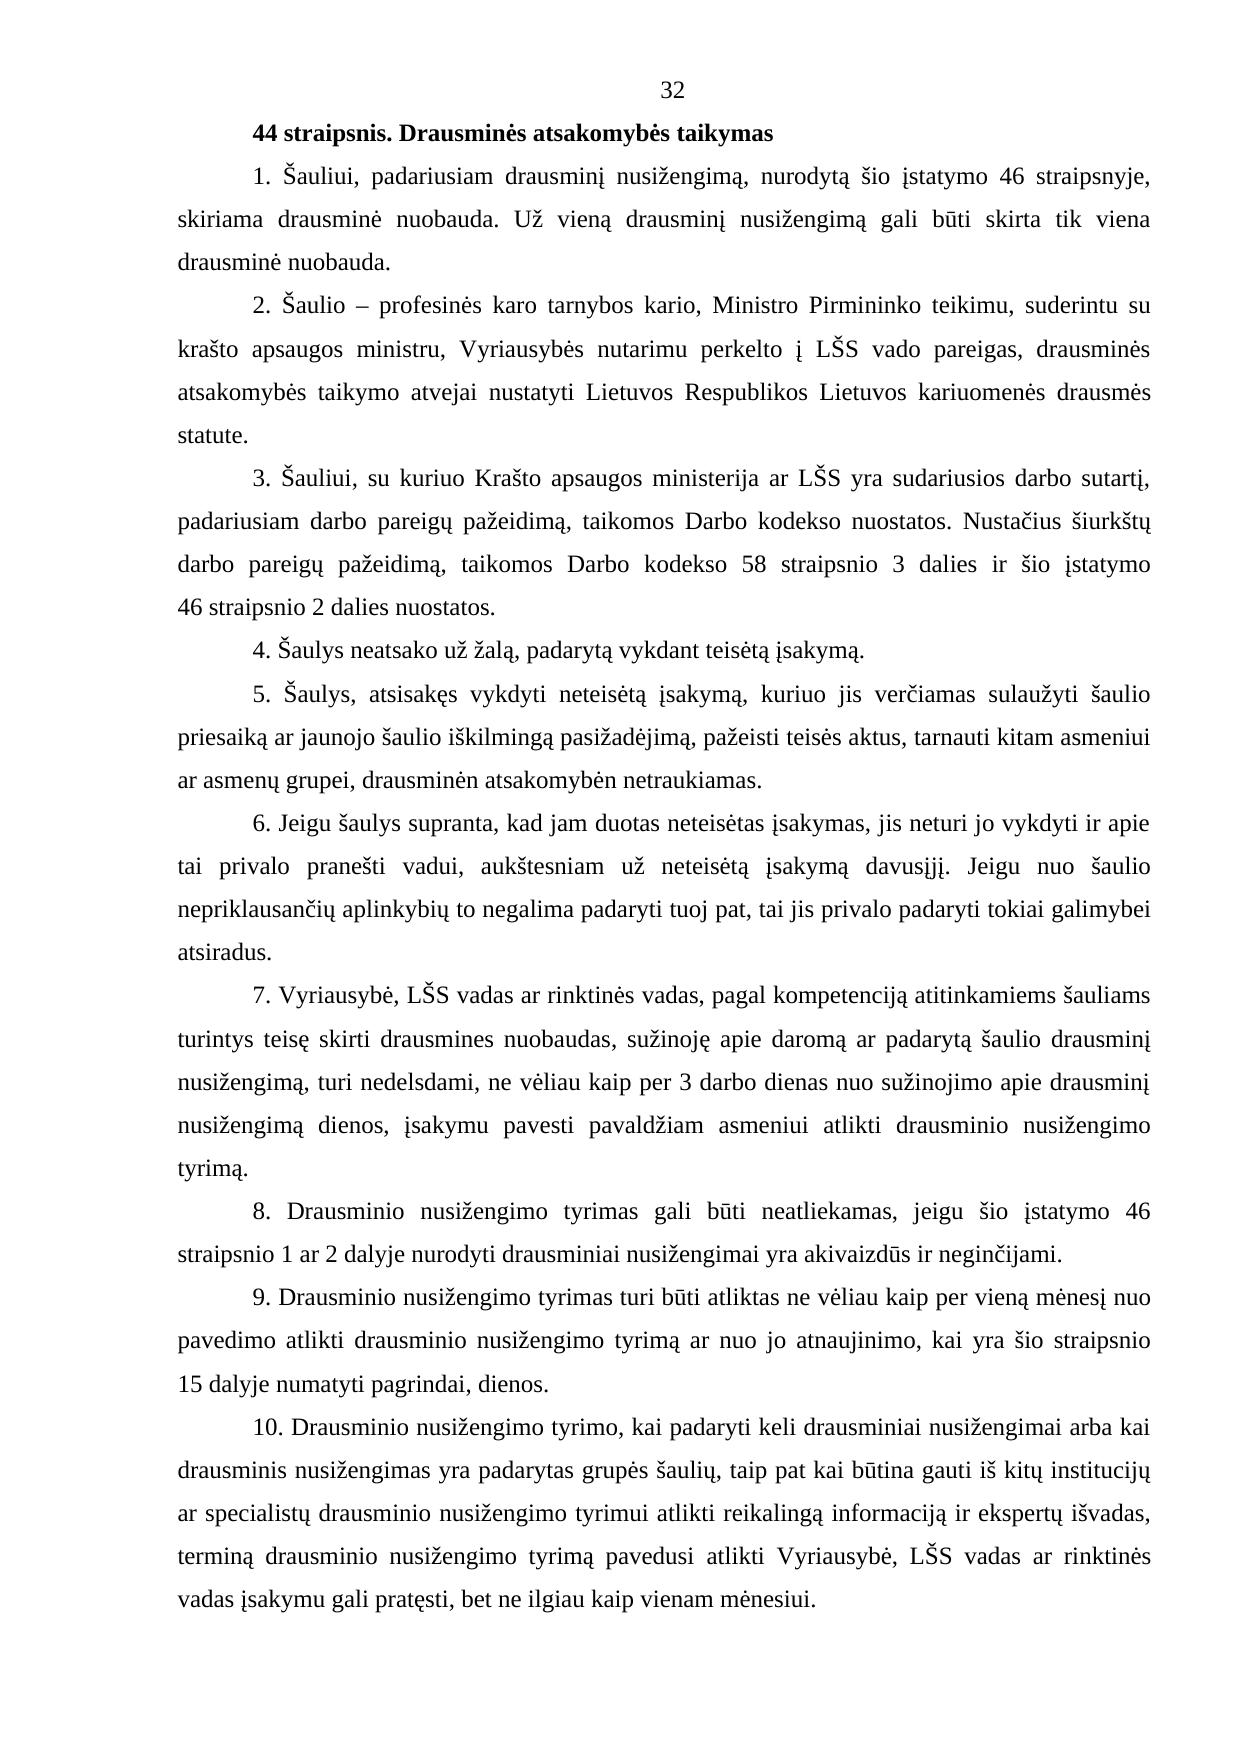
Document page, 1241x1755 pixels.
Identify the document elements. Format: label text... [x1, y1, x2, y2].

text 5. Šaulys, atsisakęs vykdyti neteisėtą įsakymą, kuriuo jis verčiamas sulaužyti šaulio priesaiką ar jaunojo šaulio iškilmingą pasižadėjimą, pažeisti teisės aktus, tarnauti kitam asmeniui ar asmenų grupei, drausminėn atsakomybėn netraukiamas. [177, 679, 1152, 794]
text 6. Jeigu šaulys supranta, kad jam duotas neteisėtas įsakymas, jis neturi jo vykdyti ir apie tai privalo pranešti vadui, aukštesniam už neteisėtą įsakymą davusįjį. Jeigu nuo šaulio nepriklausančių aplinkybių to negalima padaryti tuoj pat, tai jis privalo padaryti tokiai galimybei atsiradus. [177, 808, 1152, 966]
text 4. Šaulys neatsako už žalą, padarytą vykdant teisėtą įsakymą. [177, 636, 1152, 664]
text 44 straipsnis. Drausminės atsakomybės taikymas [177, 118, 1152, 147]
text 7. Vyriausybė, LŠS vadas ar rinktinės vadas, pagal kompetenciją atitinkamiems šauliams turintys teisę skirti drausmines nuobaudas, sužinoję apie daromą ar padarytą šaulio drausminį nusižengimą, turi nedelsdami, ne vėliau kaip per 3 darbo dienas nuo sužinojimo apie drausminį nusižengimą dienos, įsakymu pavesti pavaldžiam asmeniui atlikti drausminio nusižengimo tyrimą. [177, 981, 1152, 1182]
text 2. Šaulio – profesinės karo tarnybos kario, Ministro Pirmininko teikimu, suderintu su krašto apsaugos ministru, Vyriausybės nutarimu perkelto į LŠS vado pareigas, drausminės atsakomybės taikymo atvejai nustatyti Lietuvos Respublikos Lietuvos kariuomenės drausmės statute. [177, 291, 1152, 449]
text 3. Šauliui, su kuriuo Krašto apsaugos ministerija ar LŠS yra sudariusios darbo sutartį, padariusiam darbo pareigų pažeidimą, taikomos Darbo kodekso nuostatos. Nustačius šiurkštų darbo pareigų pažeidimą, taikomos Darbo kodekso 58 straipsnio 3 dalies ir šio įstatymo 46 straipsnio 2 dalies nuostatos. [177, 463, 1152, 621]
text 8. Drausminio nusižengimo tyrimas gali būti neatliekamas, jeigu šio įstatymo 46 straipsnio 1 ar 2 dalyje nurodyti drausminiai nusižengimai yra akivaizdūs ir neginčijami. [177, 1196, 1152, 1268]
text 1. Šauliui, padariusiam drausminį nusižengimą, nurodytą šio įstatymo 46 straipsnyje, skiriama drausminė nuobauda. Už vieną drausminį nusižengimą gali būti skirta tik viena drausminė nuobauda. [177, 161, 1152, 276]
text 9. Drausminio nusižengimo tyrimas turi būti atliktas ne vėliau kaip per vieną mėnesį nuo pavedimo atlikti drausminio nusižengimo tyrimą ar nuo jo atnaujinimo, kai yra šio straipsnio 15 dalyje numatyti pagrindai, dienos. [177, 1282, 1152, 1397]
text 10. Drausminio nusižengimo tyrimo, kai padaryti keli drausminiai nusižengimai arba kai drausminis nusižengimas yra padarytas grupės šaulių, taip pat kai būtina gauti iš kitų institucijų ar specialistų drausminio nusižengimo tyrimui atlikti reikalingą informaciją ir ekspertų išvadas, terminą drausminio nusižengimo tyrimą pavedusi atlikti Vyriausybė, LŠS vadas ar rinktinės vadas įsakymu gali pratęsti, bet ne ilgiau kaip vienam mėnesiui. [177, 1412, 1152, 1613]
